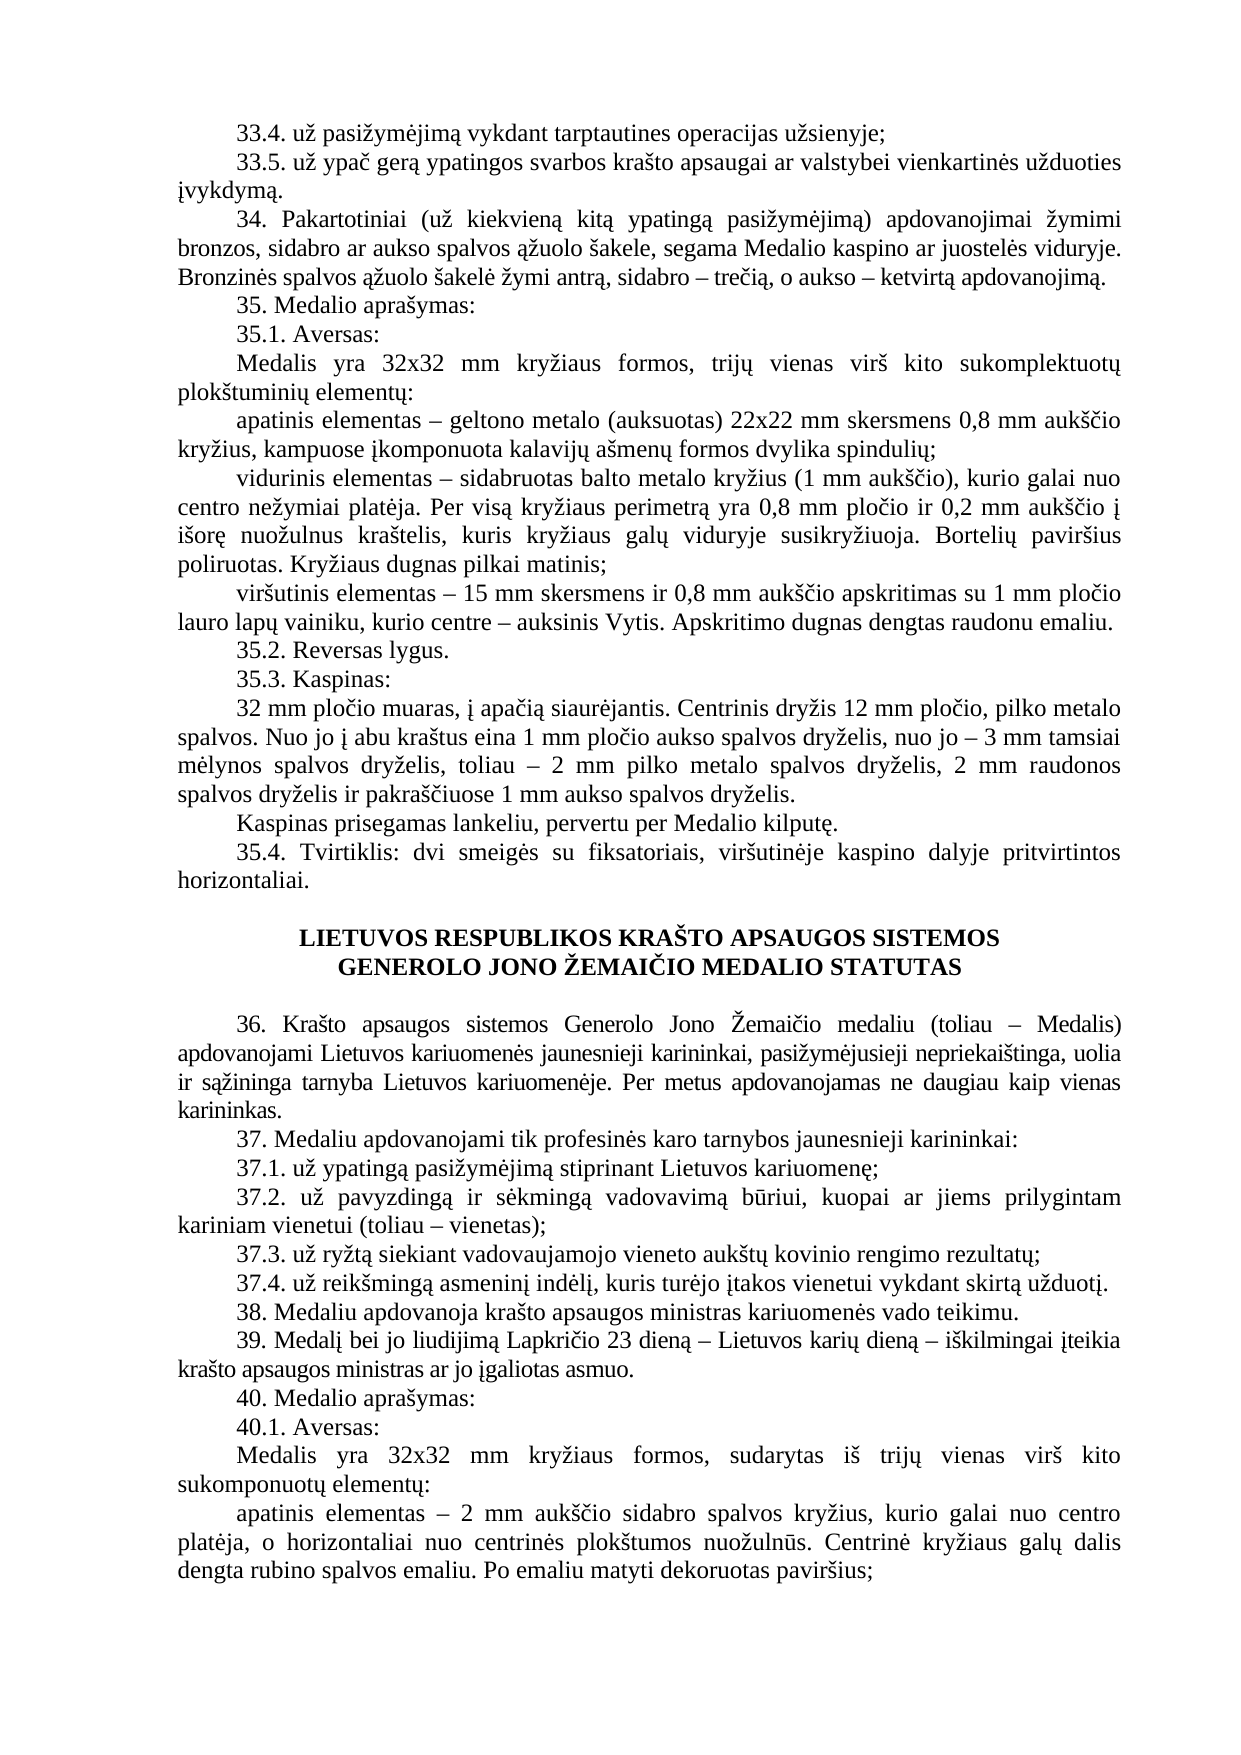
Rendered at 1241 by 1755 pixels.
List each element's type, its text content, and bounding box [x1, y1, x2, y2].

text 34. Pakartotiniai (už kiekvieną kitą ypatingą pasižymėjimą) apdovanojimai žymimi bronzos, sidabro ar aukso spalvos ąžuolo šakele, segama Medalio kaspino ar juostelės viduryje. Bronzinės spalvos ąžuolo šakelė žymi antrą, sidabro – trečią, o aukso – ketvirtą apdovanojimą. [177, 204, 1122, 291]
text Medalis yra 32x32 mm kryžiaus formos, trijų vienas virš kito sukomplektuotų plokštuminių elementų: [177, 348, 1122, 406]
text 37.1. už ypatingą pasižymėjimą stiprinant Lietuvos kariuomenę; [177, 1153, 1122, 1182]
text apatinis elementas – 2 mm aukščio sidabro spalvos kryžius, kurio galai nuo centro platėja, o horizontaliai nuo centrinės plokštumos nuožulnūs. Centrinė kryžiaus galų dalis dengta rubino spalvos emaliu. Po emaliu matyti dekoruotas paviršius; [177, 1498, 1122, 1584]
text vidurinis elementas – sidabruotas balto metalo kryžius (1 mm aukščio), kurio galai nuo centro nežymiai platėja. Per visą kryžiaus perimetrą yra 0,8 mm pločio ir 0,2 mm aukščio į išorę nuožulnus kraštelis, kuris kryžiaus galų viduryje susikryžiuoja. Bortelių paviršius poliruotas. Kryžiaus dugnas pilkai matinis; [177, 463, 1122, 578]
text 37.2. už pavyzdingą ir sėkmingą vadovavimą būriui, kuopai ar jiems prilygintam kariniam vienetui (toliau – vienetas); [177, 1182, 1122, 1239]
text 33.4. už pasižymėjimą vykdant tarptautines operacijas užsienyje; [177, 118, 1122, 147]
text 40. Medalio aprašymas: [177, 1383, 1122, 1412]
text 32 mm pločio muaras, į apačią siaurėjantis. Centrinis dryžis 12 mm pločio, pilko metalo spalvos. Nuo jo į abu kraštus eina 1 mm pločio aukso spalvos dryželis, nuo jo – 3 mm tamsiai mėlynos spalvos dryželis, toliau – 2 mm pilko metalo spalvos dryželis, 2 mm raudonos spalvos dryželis ir pakraščiuose 1 mm aukso spalvos dryželis. [177, 693, 1122, 808]
text Medalis yra 32x32 mm kryžiaus formos, sudarytas iš trijų vienas virš kito sukomponuotų elementų: [177, 1441, 1122, 1498]
text apatinis elementas – geltono metalo (auksuotas) 22x22 mm skersmens 0,8 mm aukščio kryžius, kampuose įkomponuota kalavijų ašmenų formos dvylika spindulių; [177, 406, 1122, 463]
text 35.4. Tvirtiklis: dvi smeigės su fiksatoriais, viršutinėje kaspino dalyje pritvirtintos horizontaliai. [177, 837, 1122, 894]
text 37. Medaliu apdovanojami tik profesinės karo tarnybos jaunesnieji karininkai: [177, 1124, 1122, 1153]
text 35.2. Reversas lygus. [177, 636, 1122, 664]
text GENEROLO JONO ŽEMAIČIO MEDALIO STATUTAS [177, 952, 1122, 981]
text 35.3. Kaspinas: [177, 664, 1122, 693]
text 39. Medalį bei jo liudijimą Lapkričio 23 dieną – Lietuvos karių dieną – iškilmingai įteikia krašto apsaugos ministras ar jo įgaliotas asmuo. [177, 1326, 1122, 1383]
text 35. Medalio aprašymas: [177, 291, 1122, 319]
text LIETUVOS RESPUBLIKOS KRAŠTO APSAUGOS SISTEMOS [177, 923, 1122, 952]
text 38. Medaliu apdovanoja krašto apsaugos ministras kariuomenės vado teikimu. [177, 1297, 1122, 1326]
text 37.3. už ryžtą siekiant vadovaujamojo vieneto aukštų kovinio rengimo rezultatų; [177, 1239, 1122, 1268]
text 35.1. Aversas: [177, 319, 1122, 348]
text 33.5. už ypač gerą ypatingos svarbos krašto apsaugai ar valstybei vienkartinės užduoties įvykdymą. [177, 147, 1122, 204]
text 36. Krašto apsaugos sistemos Generolo Jono Žemaičio medaliu (toliau – Medalis) apdovanojami Lietuvos kariuomenės jaunesnieji karininkai, pasižymėjusieji nepriekaištinga, uolia ir sąžininga tarnyba Lietuvos kariuomenėje. Per metus apdovanojamas ne daugiau kaip vienas karininkas. [177, 1009, 1122, 1124]
text viršutinis elementas – 15 mm skersmens ir 0,8 mm aukščio apskritimas su 1 mm pločio lauro lapų vainiku, kurio centre – auksinis Vytis. Apskritimo dugnas dengtas raudonu emaliu. [177, 578, 1122, 636]
text 37.4. už reikšmingą asmeninį indėlį, kuris turėjo įtakos vienetui vykdant skirtą užduotį. [177, 1268, 1122, 1297]
text 40.1. Aversas: [177, 1412, 1122, 1441]
text Kaspinas prisegamas lankeliu, pervertu per Medalio kilputę. [177, 808, 1122, 837]
